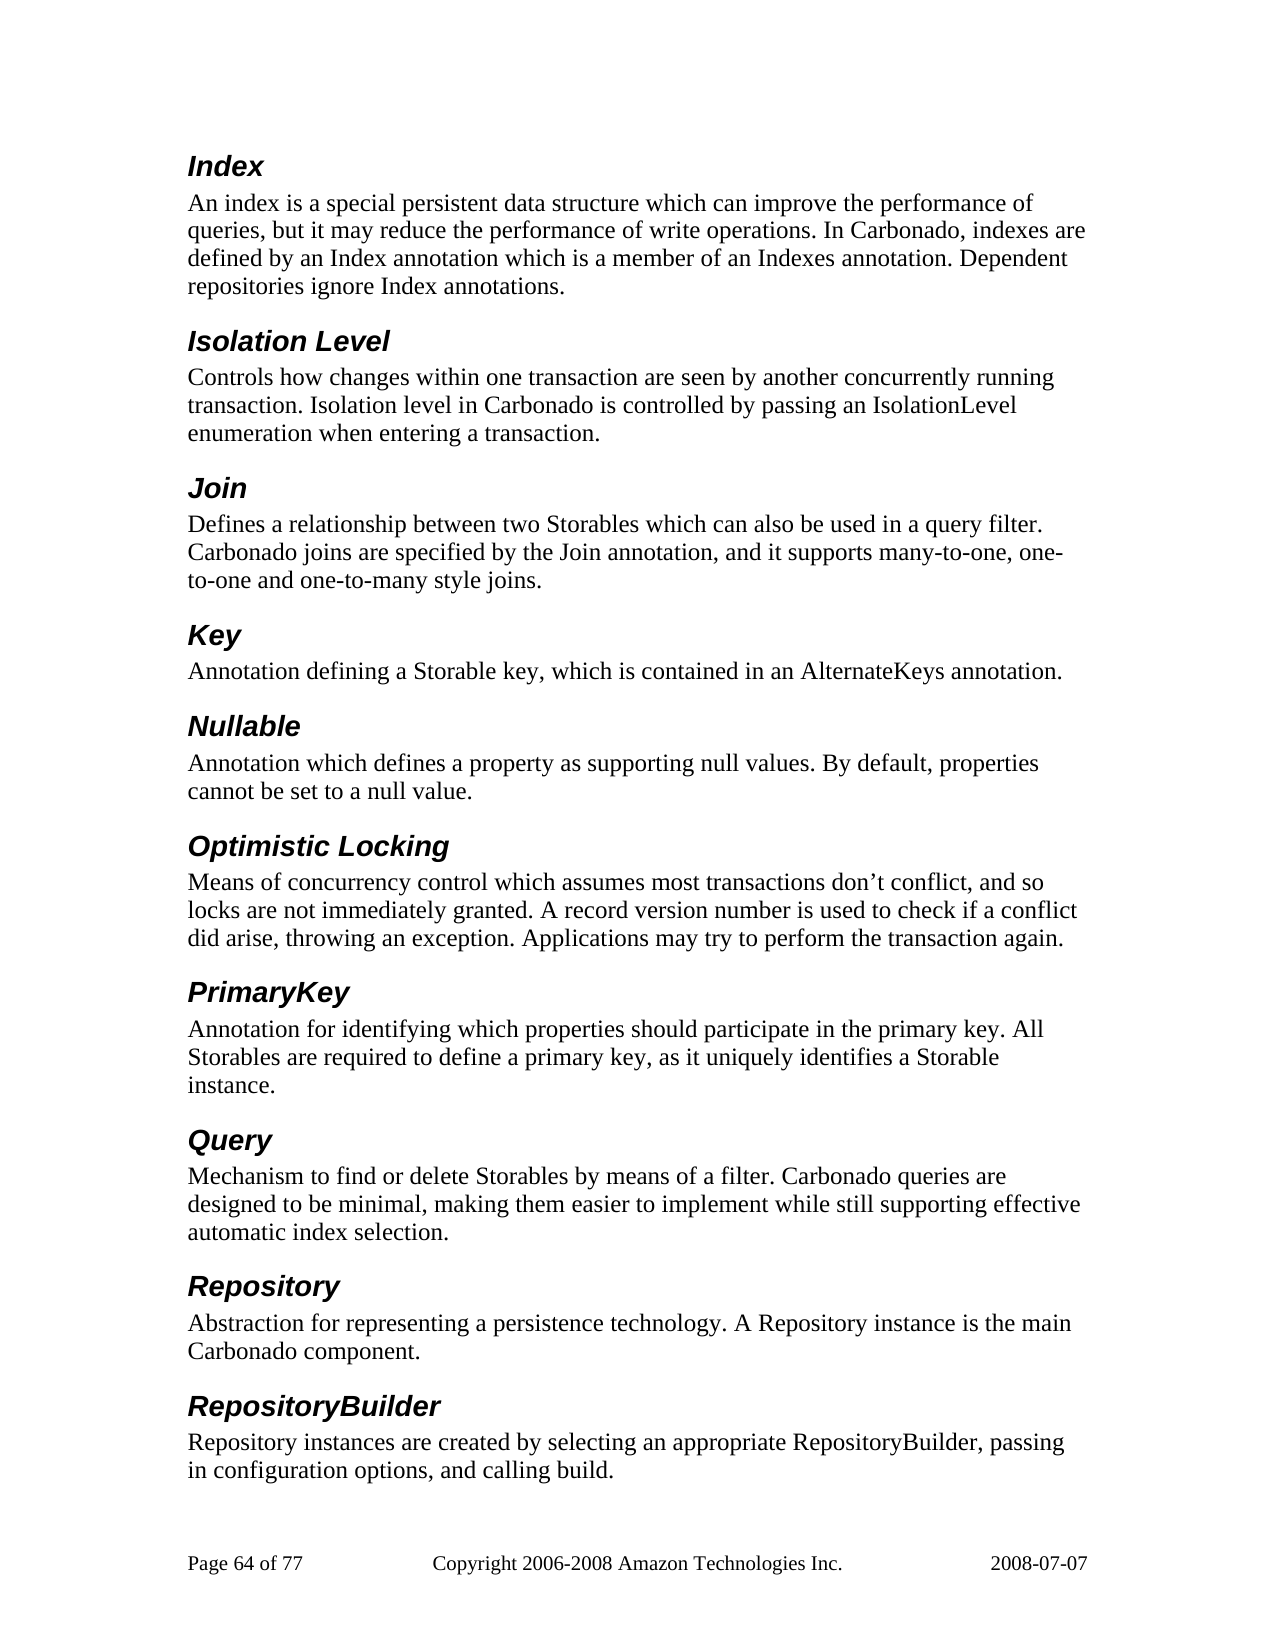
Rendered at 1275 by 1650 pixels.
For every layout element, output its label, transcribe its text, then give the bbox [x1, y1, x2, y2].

text Defines a relationship between two Storables which can also be used in a query filter. Carbonado joins are specified by the Join annotation, and it supports many-to-one, one-to-one and one-to-many style joins. [187, 511, 1087, 594]
text Abstraction for representing a persistence technology. A Repository instance is the main Carbonado component. [187, 1309, 1087, 1365]
text Annotation defining a Storable key, which is contained in an AlternateKeys annotation. [187, 657, 1087, 685]
text Index [187, 150, 1087, 183]
text PrimaryKey [187, 976, 1087, 1009]
text Optimistic Locking [187, 829, 1087, 862]
text Repository instances are created by selecting an appropriate RepositoryBuilder, passing in configuration options, and calling build. [187, 1428, 1087, 1484]
text Query [187, 1123, 1087, 1156]
text Nullable [187, 710, 1087, 743]
text Join [187, 472, 1087, 504]
text Mechanism to find or delete Storables by means of a filter. Carbonado queries are designed to be minimal, making them easier to implement while still supporting effective automatic index selection. [187, 1162, 1087, 1245]
text Annotation which defines a property as supporting null values. By default, properties cannot be set to a null value. [187, 749, 1087, 804]
text Repository [187, 1270, 1087, 1303]
text Annotation for identifying which properties should participate in the primary key. All Storables are required to define a primary key, as it uniquely identifies a Storable instance. [187, 1015, 1087, 1098]
text Means of concurrency control which assumes most transactions don’t conflict, and so locks are not immediately granted. A record version number is used to check if a conflict did arise, throwing an exception. Applications may try to perform the transaction again. [187, 868, 1087, 951]
text An index is a special persistent data structure which can improve the performance of queries, but it may reduce the performance of write operations. In Carbonado, indexes are defined by an Index annotation which is a member of an Indexes annotation. Dependent repositories ignore Index annotations. [187, 189, 1087, 300]
text Isolation Level [187, 325, 1087, 357]
text RepositoryBuilder [187, 1390, 1087, 1422]
text Key [187, 619, 1087, 651]
text Controls how changes within one transaction are seen by another concurrently running transaction. Isolation level in Carbonado is controlled by passing an IsolationLevel enumeration when entering a transaction. [187, 363, 1087, 447]
